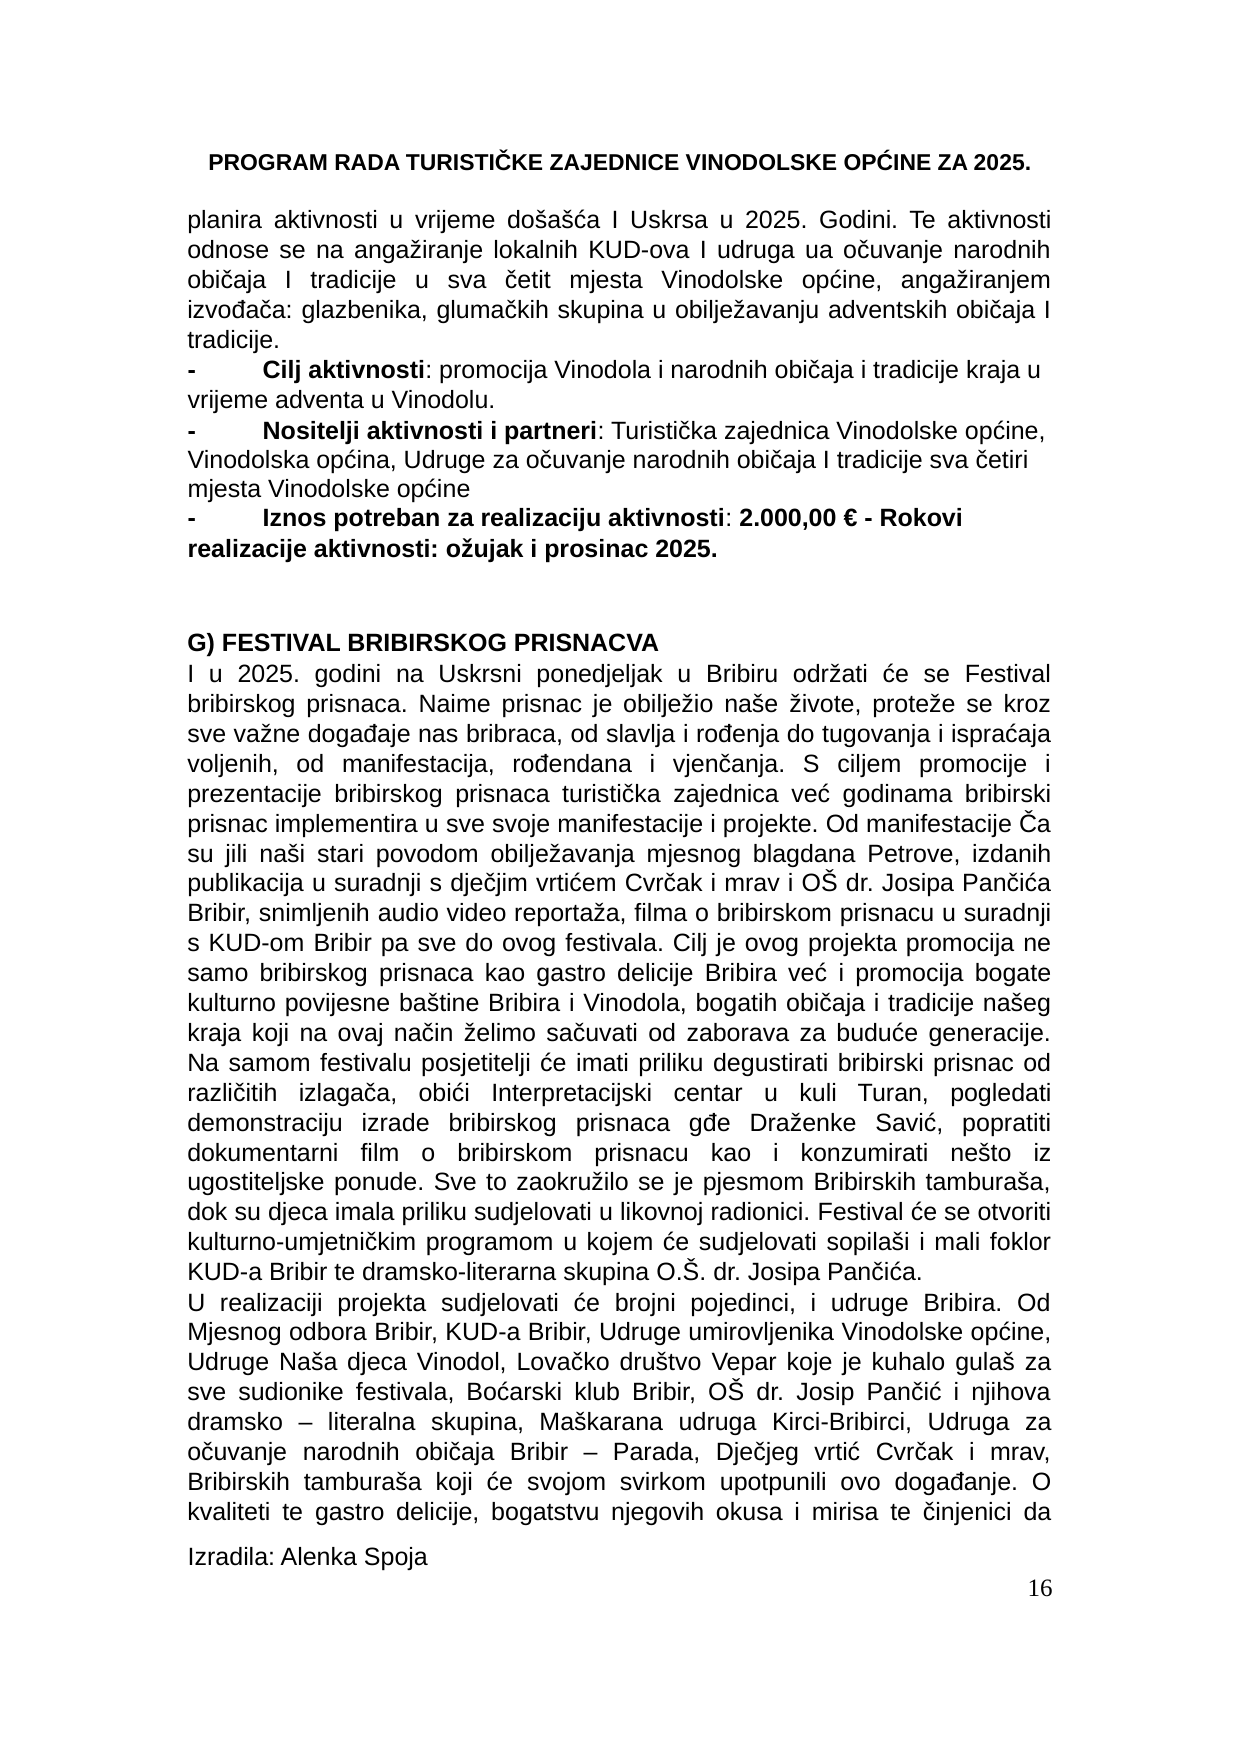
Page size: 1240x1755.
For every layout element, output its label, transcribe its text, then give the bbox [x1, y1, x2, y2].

text G) FESTIVAL BRIBIRSKOG PRISNACVA [187, 628, 1052, 657]
text I u 2025. godini na Uskrsni ponedjeljak u Bribiru održati će se Festival bribirskog prisnaca. Naime prisnac je obilježio naše živote, proteže se kroz sve važne događaje nas bribraca, od slavlja i rođenja do tugovanja i ispraćaja voljenih, od manifestacija, rođendana i vjenčanja. S ciljem promocije i prezentacije bribirskog prisnaca turistička zajednica već godinama bribirski prisnac implementira u sve svoje manifestacije i projekte. Od manifestacije Ča su jili naši stari povodom obilježavanja mjesnog blagdana Petrove, izdanih publikacija u suradnji s dječjim vrtićem Cvrčak i mrav i OŠ dr. Josipa Pančića Bribir, snimljenih audio video reportaža, filma o bribirskom prisnacu u suradnji s KUD-om Bribir pa sve do ovog festivala. Cilj je ovog projekta promocija ne samo bribirskog prisnaca kao gastro delicije Bribira već i promocija bogate kulturno povijesne baštine Bribira i Vinodola, bogatih običaja i tradicije našeg kraja koji na ovaj način želimo sačuvati od zaborava za buduće generacije. Na samom festivalu posjetitelji će imati priliku degustirati bribirski prisnac od različitih izlagača, obići Interpretacijski centar u kuli Turan, pogledati demonstraciju izrade bribirskog prisnaca gđe Draženke Savić, popratiti dokumentarni film o bribirskom prisnacu kao i konzumirati nešto iz ugostiteljske ponude. Sve to zaokružilo se je pjesmom Bribirskih tamburaša, dok su djeca imala priliku sudjelovati u likovnoj radionici. Festival će se otvoriti kulturno-umjetničkim programom u kojem će sudjelovati sopilaši i mali foklor KUD-a Bribir te dramsko-literarna skupina O.Š. dr. Josipa Pančića. [187, 659, 1052, 1286]
text U realizaciji projekta sudjelovati će brojni pojedinci, i udruge Bribira. Od Mjesnog odbora Bribir, KUD-a Bribir, Udruge umirovljenika Vinodolske općine, Udruge Naša djeca Vinodol, Lovačko društvo Vepar koje je kuhalo gulaš za sve sudionike festivala, Boćarski klub Bribir, OŠ dr. Josip Pančić i njihova dramsko – literalna skupina, Maškarana udruga Kirci-Bribirci, Udruga za očuvanje narodnih običaja Bribir – Parada, Dječjeg vrtić Cvrčak i mrav, Bribirskih tamburaša koji će svojom svirkom upotpunili ovo događanje. O kvaliteti te gastro delicije, bogatstvu njegovih okusa i mirisa te činjenici da [187, 1287, 1052, 1526]
list Iznos potreban za realizaciju aktivnosti: 2.000,00 € - Rokovi realizacije aktivnosti: ožujak i prosinac 2025. [187, 503, 1052, 562]
text planira aktivnosti u vrijeme došašća I Uskrsa u 2025. Godini. Te aktivnosti odnose se na angažiranje lokalnih KUD-ova I udruga ua očuvanje narodnih običaja I tradicije u sva četit mjesta Vinodolske općine, angažiranjem izvođača: glazbenika, glumačkih skupina u obilježavanju adventskih običaja I tradicije. [187, 206, 1052, 354]
list Cilj aktivnosti: promocija Vinodola i narodnih običaja i tradicije kraja u vrijeme adventa u Vinodolu. [187, 356, 1052, 414]
list Nositelji aktivnosti i partneri: Turistička zajednica Vinodolske općine, Vinodolska općina, Udruge za očuvanje narodnih običaja I tradicije sva četiri mjesta Vinodolske općine [187, 416, 1052, 502]
